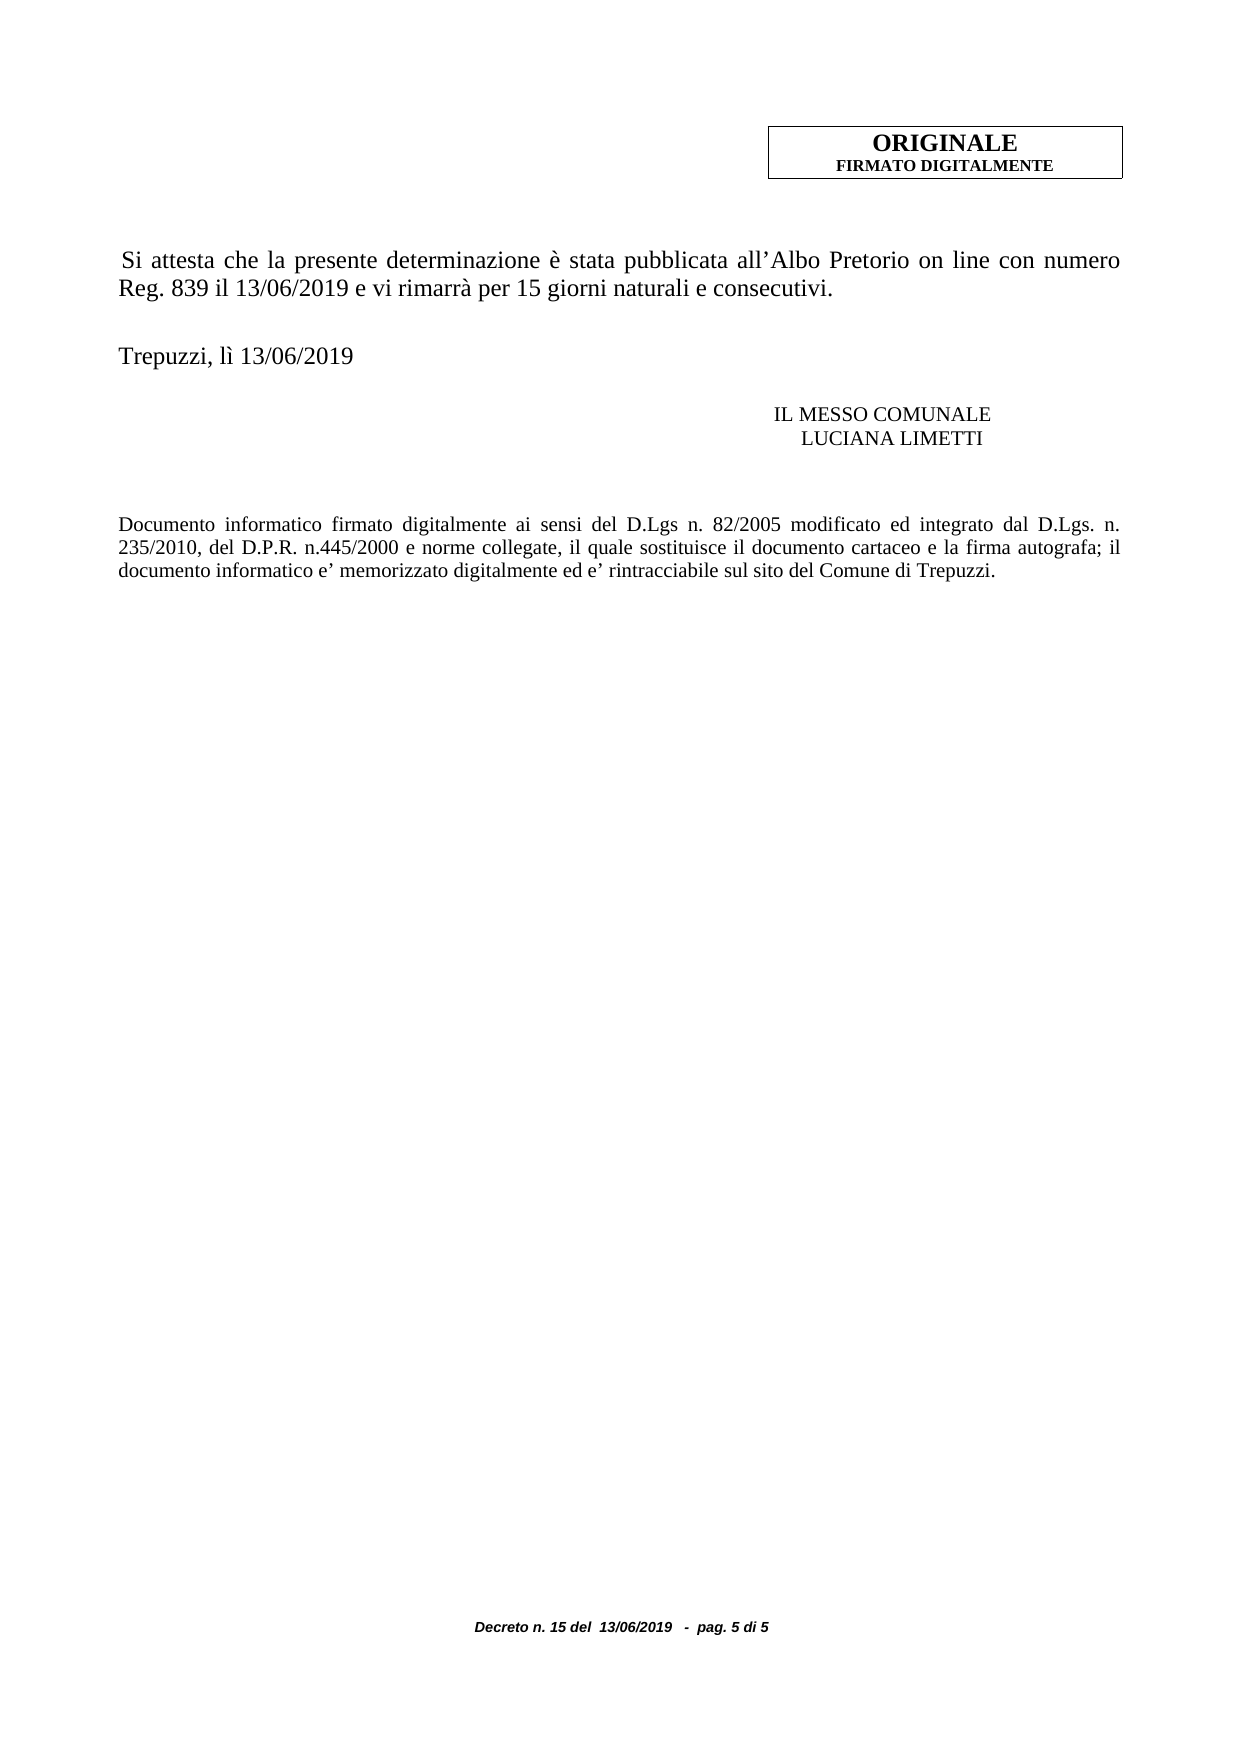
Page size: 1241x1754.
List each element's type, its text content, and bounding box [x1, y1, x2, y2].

text Si attesta che la presente determinazione è stata pubblicata all’Albo Pretorio on line con numero Reg. 839 il 13/06/2019 e vi rimarrà per 15 giorni naturali e consecutivi. [118, 247, 1122, 302]
table_header [118, 398, 574, 492]
text Documento informatico firmato digitalmente ai sensi del D.Lgs n. 82/2005 modificato ed integrato dal D.Lgs. n. 235/2010, del D.P.R. n.445/2000 e norme collegate, il quale sostituisce il documento cartaceo e la firma autografa; il documento informatico e’ memorizzato digitalmente ed e’ rintracciabile sul sito del Comune di Trepuzzi. [118, 513, 1122, 582]
table_header [574, 398, 662, 492]
text Trepuzzi, lì 13/06/2019 [118, 342, 1122, 370]
table_header IL MESSO COMUNALE LUCIANA LIMETTI [662, 398, 1122, 492]
